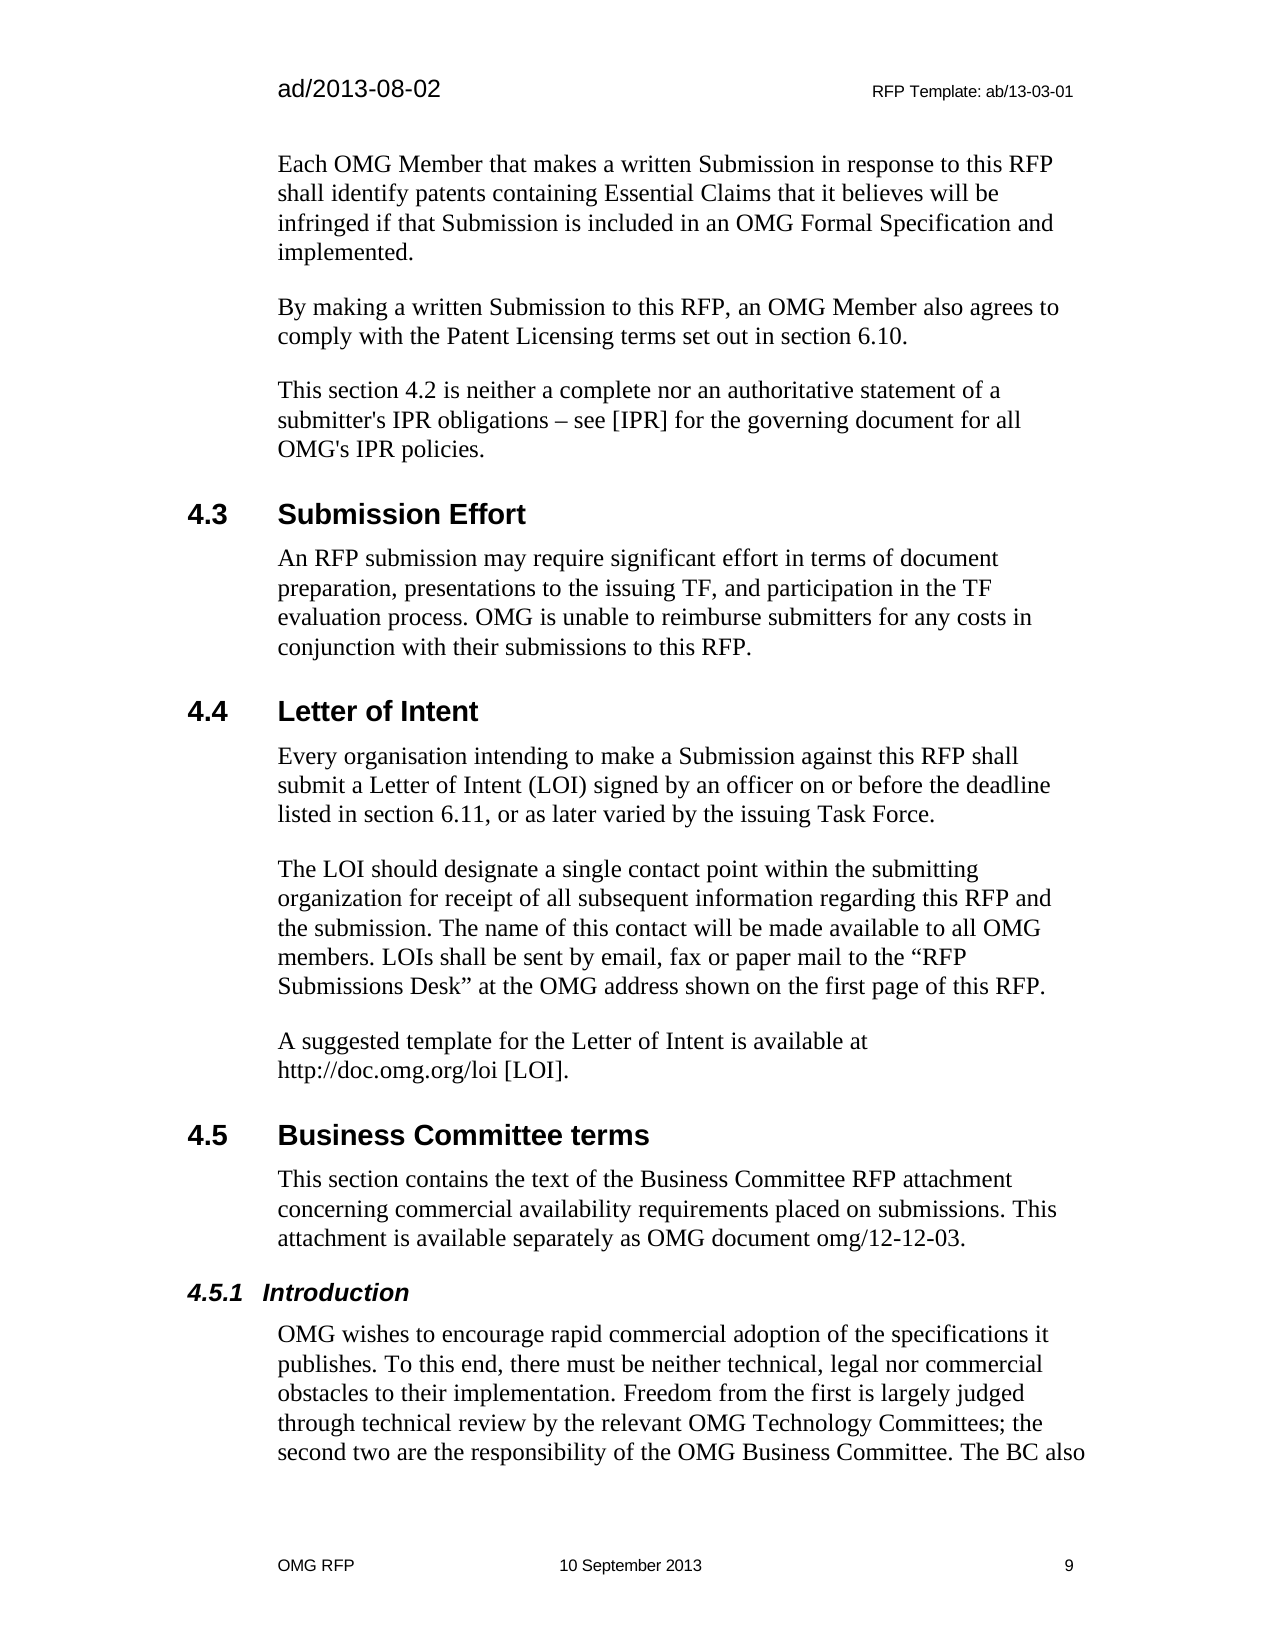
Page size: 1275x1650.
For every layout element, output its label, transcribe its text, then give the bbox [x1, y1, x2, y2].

text This section 4.2 is neither a complete nor an authoritative statement of a submitter's IPR obligations – see [IPR] for the governing document for all OMG's IPR policies. [277, 376, 1087, 463]
subtitle Business Committee terms [187, 1119, 1087, 1151]
text By making a written Submission to this RFP, an OMG Member also agrees to comply with the Patent Licensing terms set out in section 6.10. [277, 292, 1087, 350]
text The LOI should designate a single contact point within the submitting organization for receipt of all subsequent information regarding this RFP and the submission. The name of this contact will be made available to all OMG members. LOIs shall be sent by email, fax or paper mail to the “RFP Submissions Desk” at the OMG address shown on the first page of this RFP. [277, 855, 1087, 1000]
text OMG wishes to encourage rapid commercial adoption of the specifications it publishes. To this end, there must be neither technical, legal nor commercial obstacles to their implementation. Freedom from the first is largely judged through technical review by the relevant OMG Technology Committees; the second two are the responsibility of the OMG Business Committee. The BC also [277, 1320, 1087, 1466]
text A suggested template for the Letter of Intent is available at http://doc.omg.org/loi [LOI]. [277, 1027, 1087, 1084]
text An RFP submission may require significant effort in terms of document preparation, presentations to the issuing TF, and participation in the TF evaluation process. OMG is unable to reimburse submitters for any costs in conjunction with their submissions to this RFP. [277, 544, 1087, 660]
text This section contains the text of the Business Committee RFP attachment concerning commercial availability requirements placed on submissions. This attachment is available separately as OMG document omg/12-12-03. [277, 1165, 1087, 1252]
subtitle Introduction [187, 1278, 1087, 1306]
subtitle Submission Effort [187, 498, 1087, 530]
subtitle Letter of Intent [187, 695, 1087, 728]
text Each OMG Member that makes a written Submission in response to this RFP shall identify patents containing Essential Claims that it believes will be infringed if that Submission is included in an OMG Formal Specification and implemented. [277, 150, 1087, 266]
text Every organisation intending to make a Submission against this RFP shall submit a Letter of Intent (LOI) signed by an officer on or before the deadline listed in section 6.11, or as later varied by the issuing Task Force. [277, 742, 1087, 828]
